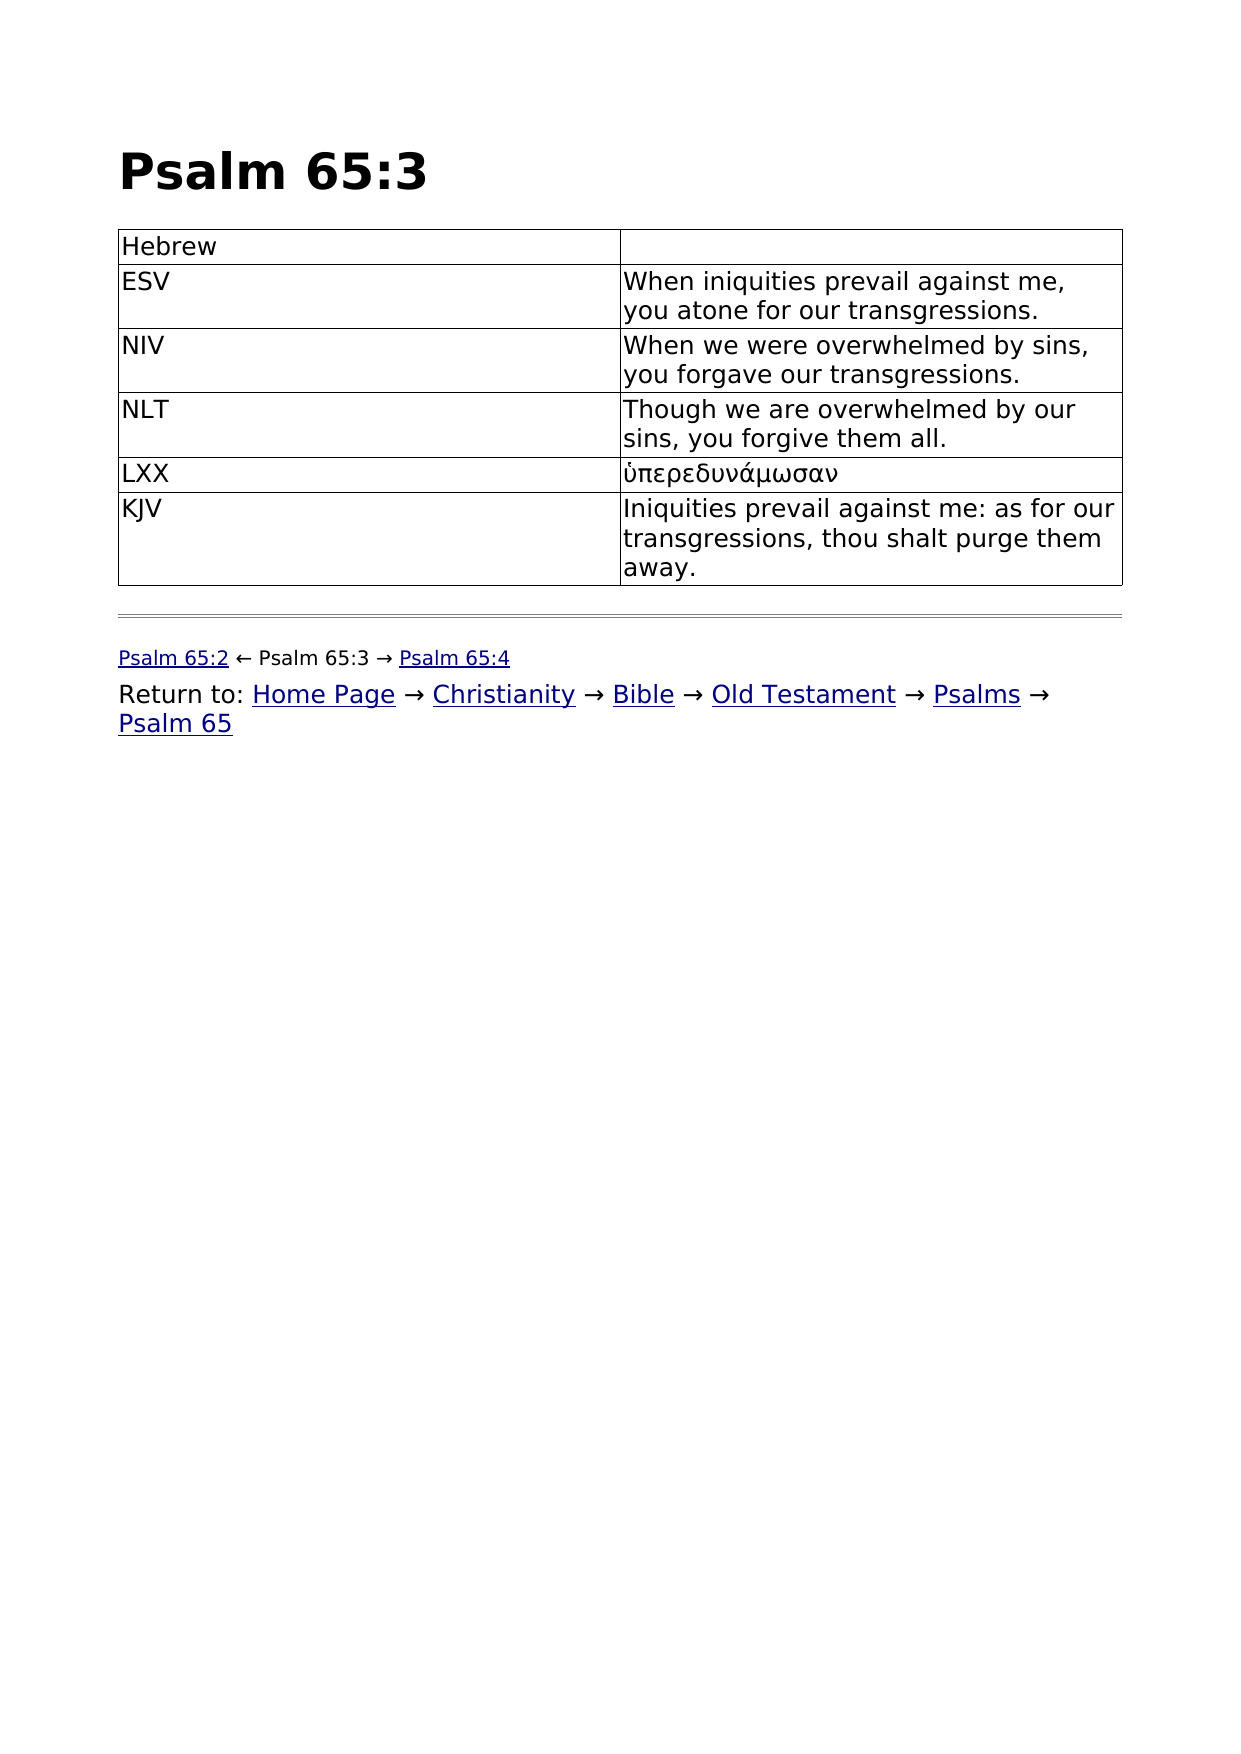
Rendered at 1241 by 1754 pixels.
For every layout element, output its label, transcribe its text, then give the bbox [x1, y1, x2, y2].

table_cell LXX [119, 458, 620, 492]
table_cell Iniquities prevail against me: as for our transgressions, thou shalt purge them away. [621, 493, 1122, 585]
text Return to: Home Page → Christianity → Bible → Old Testament → Psalms → Psalm 65 [118, 680, 1122, 739]
table_cell When we were overwhelmed by sins, you forgave our transgressions. [621, 329, 1122, 392]
subtitle Psalm 65:3 [118, 143, 1122, 201]
table_cell KJV [119, 493, 620, 585]
table_cell NIV [119, 329, 620, 392]
text Psalm 65:2 ← Psalm 65:3 → Psalm 65:4 [118, 646, 1122, 680]
table_cell ὑπερεδυνάμωσαν [621, 458, 1122, 492]
table_cell Though we are overwhelmed by our sins, you forgive them all. [621, 393, 1122, 457]
table_cell ESV [119, 265, 620, 328]
table_cell NLT [119, 393, 620, 457]
table_header Hebrew [119, 230, 620, 264]
table_cell When iniquities prevail against me, you atone for our transgressions. [621, 265, 1122, 328]
table_header [621, 230, 1122, 264]
